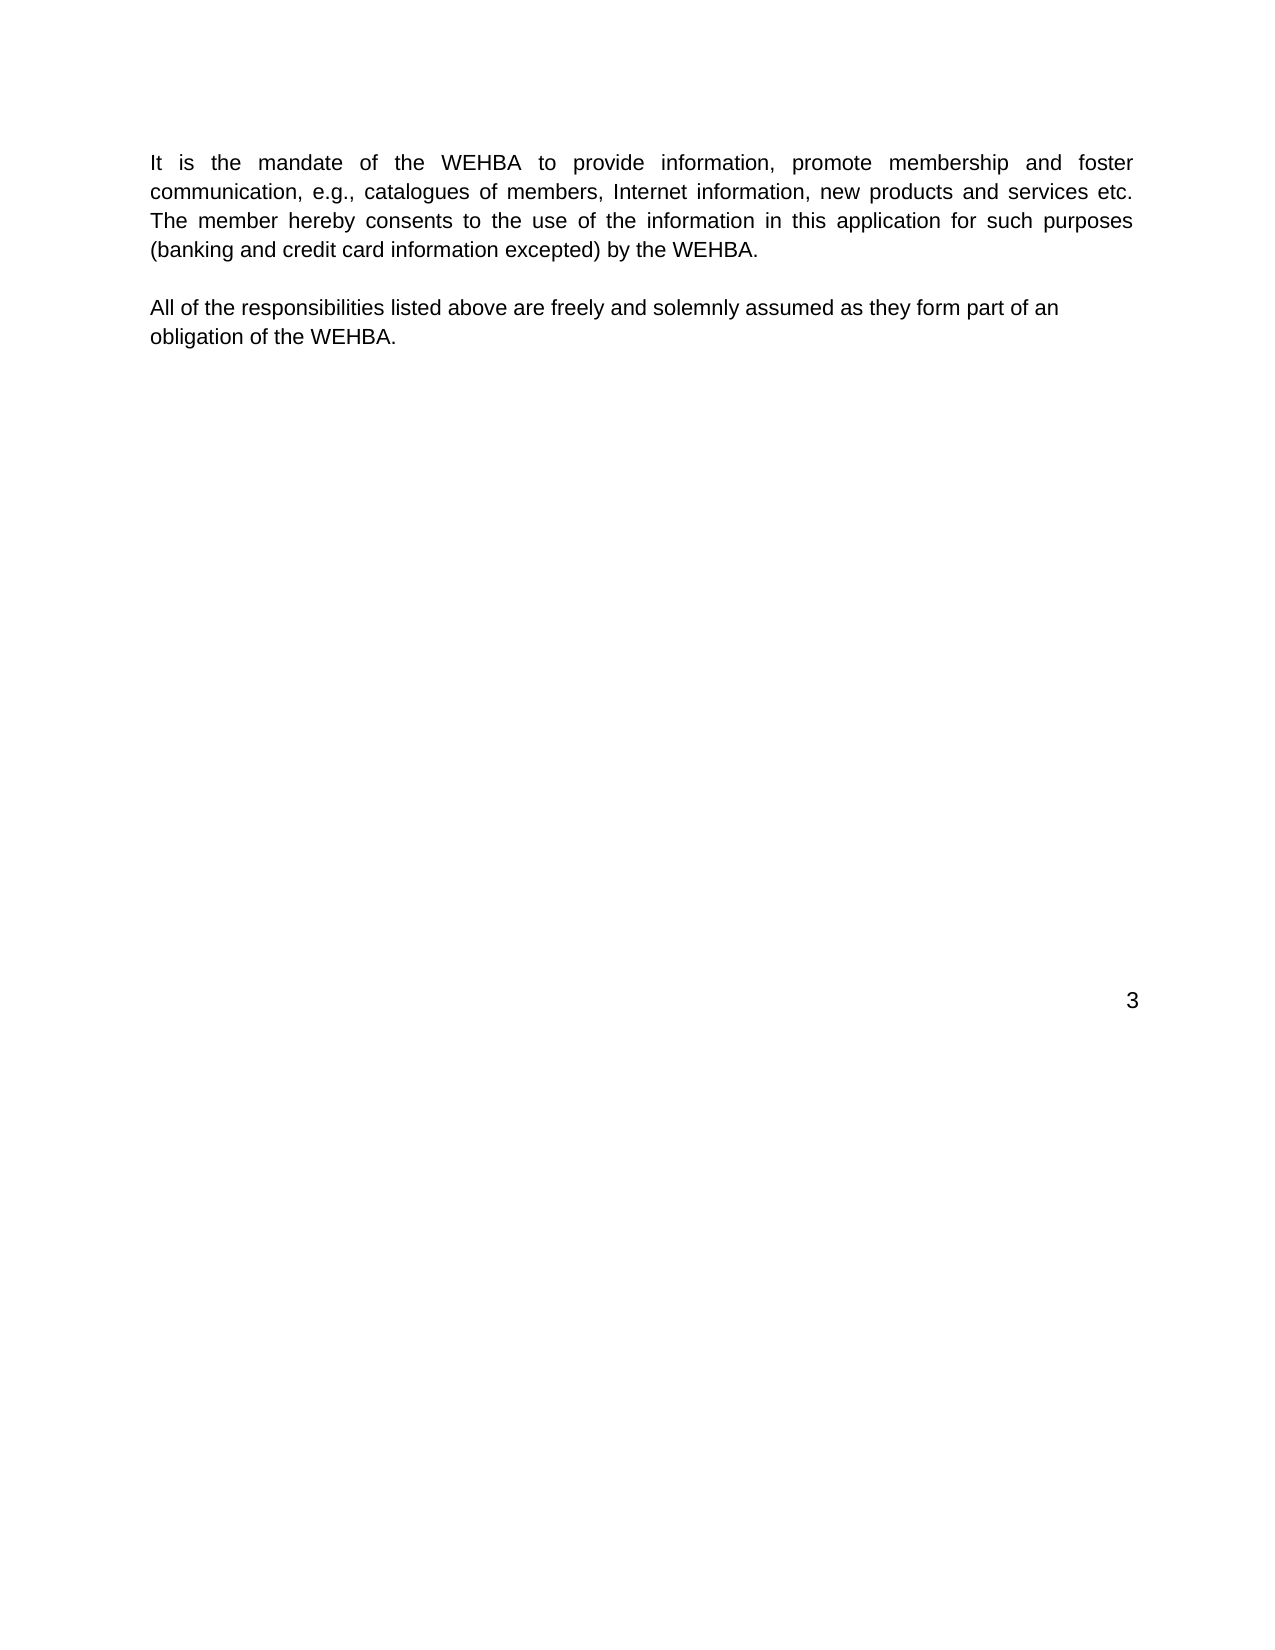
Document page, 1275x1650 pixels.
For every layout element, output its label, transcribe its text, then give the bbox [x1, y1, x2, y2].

text All of the responsibilities listed above are freely and solemnly assumed as they form part of an obligation of the WEHBA. [150, 295, 1104, 349]
text 3 [1126, 987, 1137, 1044]
text It is the mandate of the WEHBA to provide information, promote membership and foster communication, e.g., catalogues of members, Internet information, new products and services etc. The member hereby consents to the use of the information in this application for such purposes (banking and credit card information excepted) by the WEHBA. [150, 150, 1134, 262]
